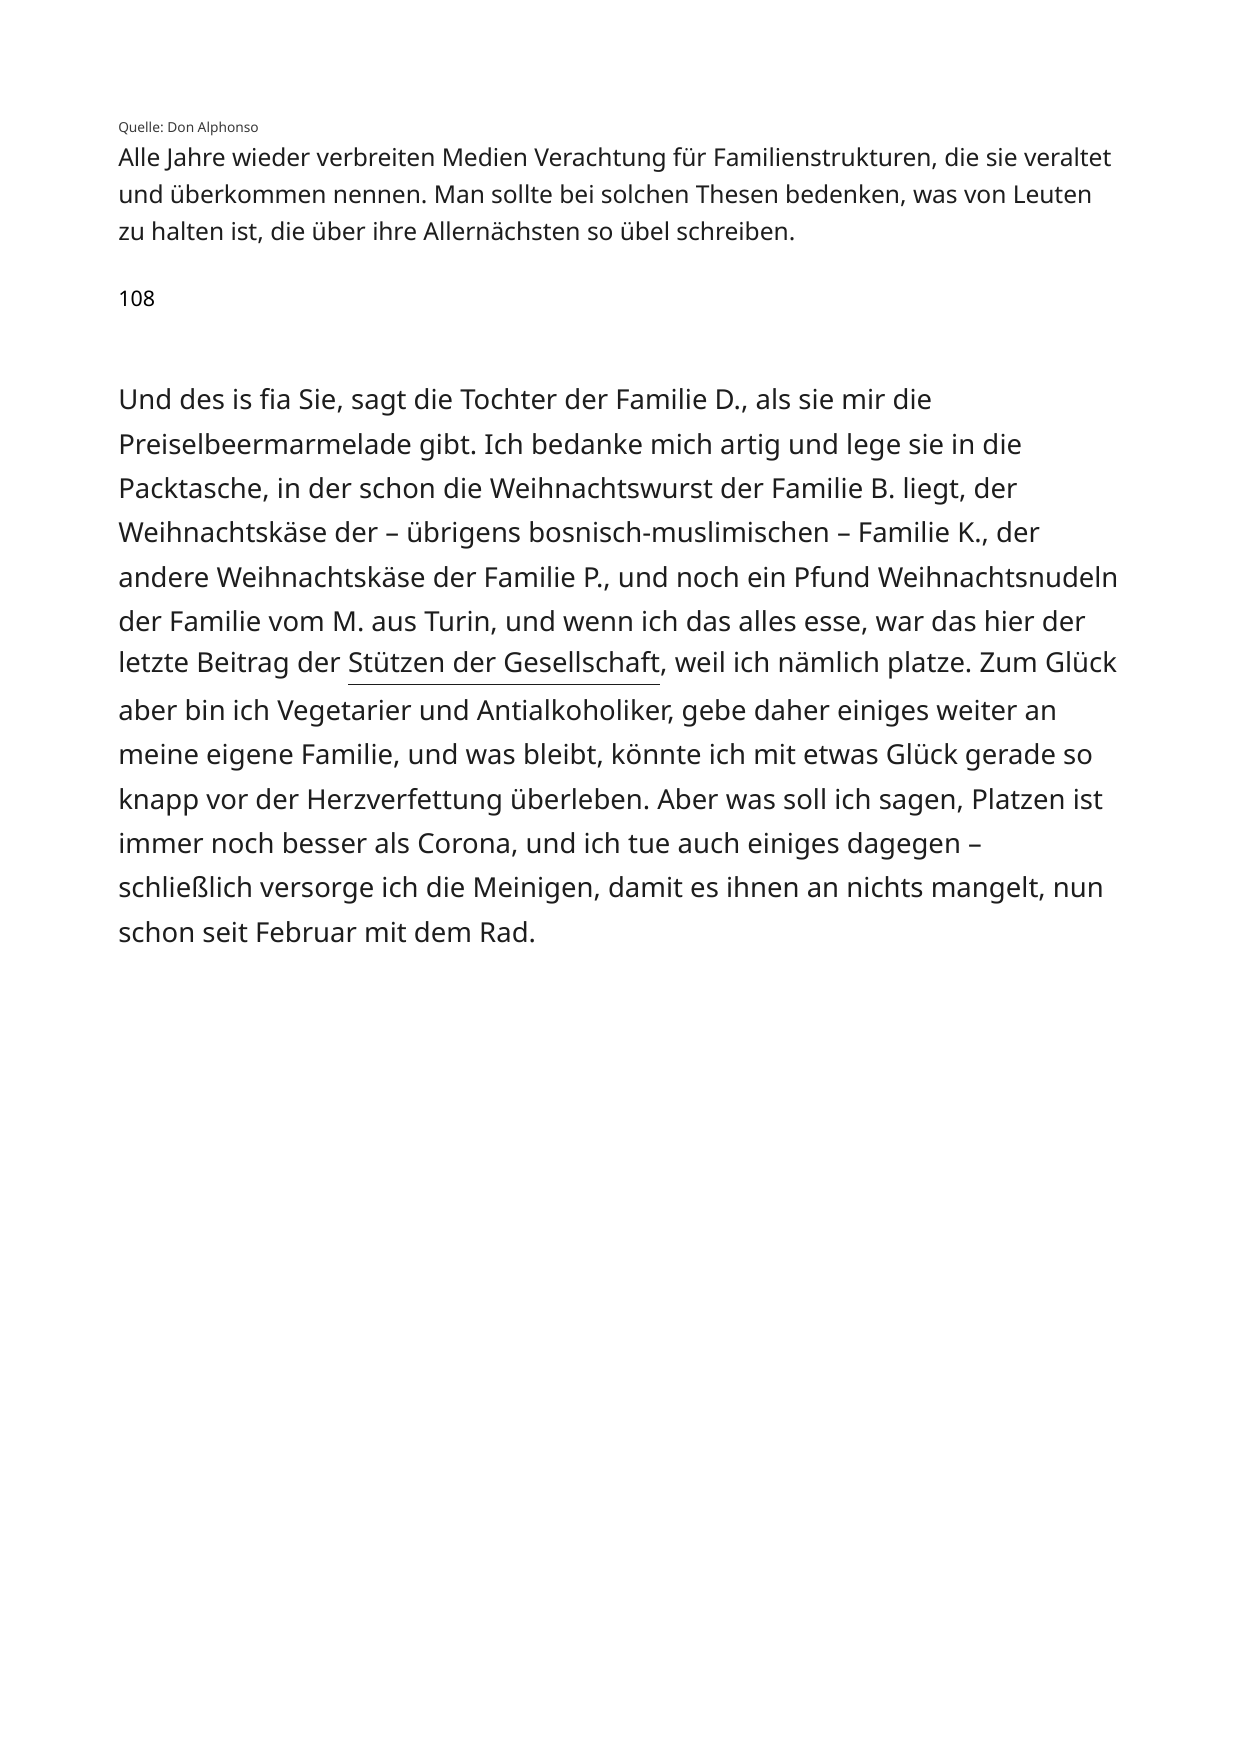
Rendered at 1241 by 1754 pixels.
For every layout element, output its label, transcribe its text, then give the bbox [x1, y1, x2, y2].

text Und des is fia Sie, sagt die Tochter der Familie D., als sie mir die Preiselbeermarmelade gibt. Ich bedanke mich artig und lege sie in die Packtasche, in der schon die Weihnachtswurst der Familie B. liegt, der Weihnachtskäse der – übrigens bosnisch-muslimischen – Familie K., der andere Weihnachtskäse der Familie P., und noch ein Pfund Weihnachtsnudeln der Familie vom M. aus Turin, und wenn ich das alles esse, war das hier der letzte Beitrag der Stützen der Gesellschaft, weil ich nämlich platze. Zum Glück aber bin ich Vegetarier und Antialkoholiker, gebe daher einiges weiter an meine eigene Familie, und was bleibt, könnte ich mit etwas Glück gerade so knapp vor der Herzverfettung überleben. Aber was soll ich sagen, Platzen ist immer noch besser als Corona, und ich tue auch einiges dagegen – schließlich versorge ich die Meinigen, damit es ihnen an nichts mangelt, nun schon seit Februar mit dem Rad. [118, 373, 1122, 950]
text 108 [118, 275, 1122, 313]
text Alle Jahre wieder verbreiten Medien Verachtung für Familienstrukturen, die sie veraltet und überkommen nennen. Man sollte bei solchen Thesen bedenken, was von Leuten zu halten ist, die über ihre Allernächsten so übel schreiben. [118, 137, 1122, 247]
text Quelle: Don Alphonso [118, 118, 1122, 137]
